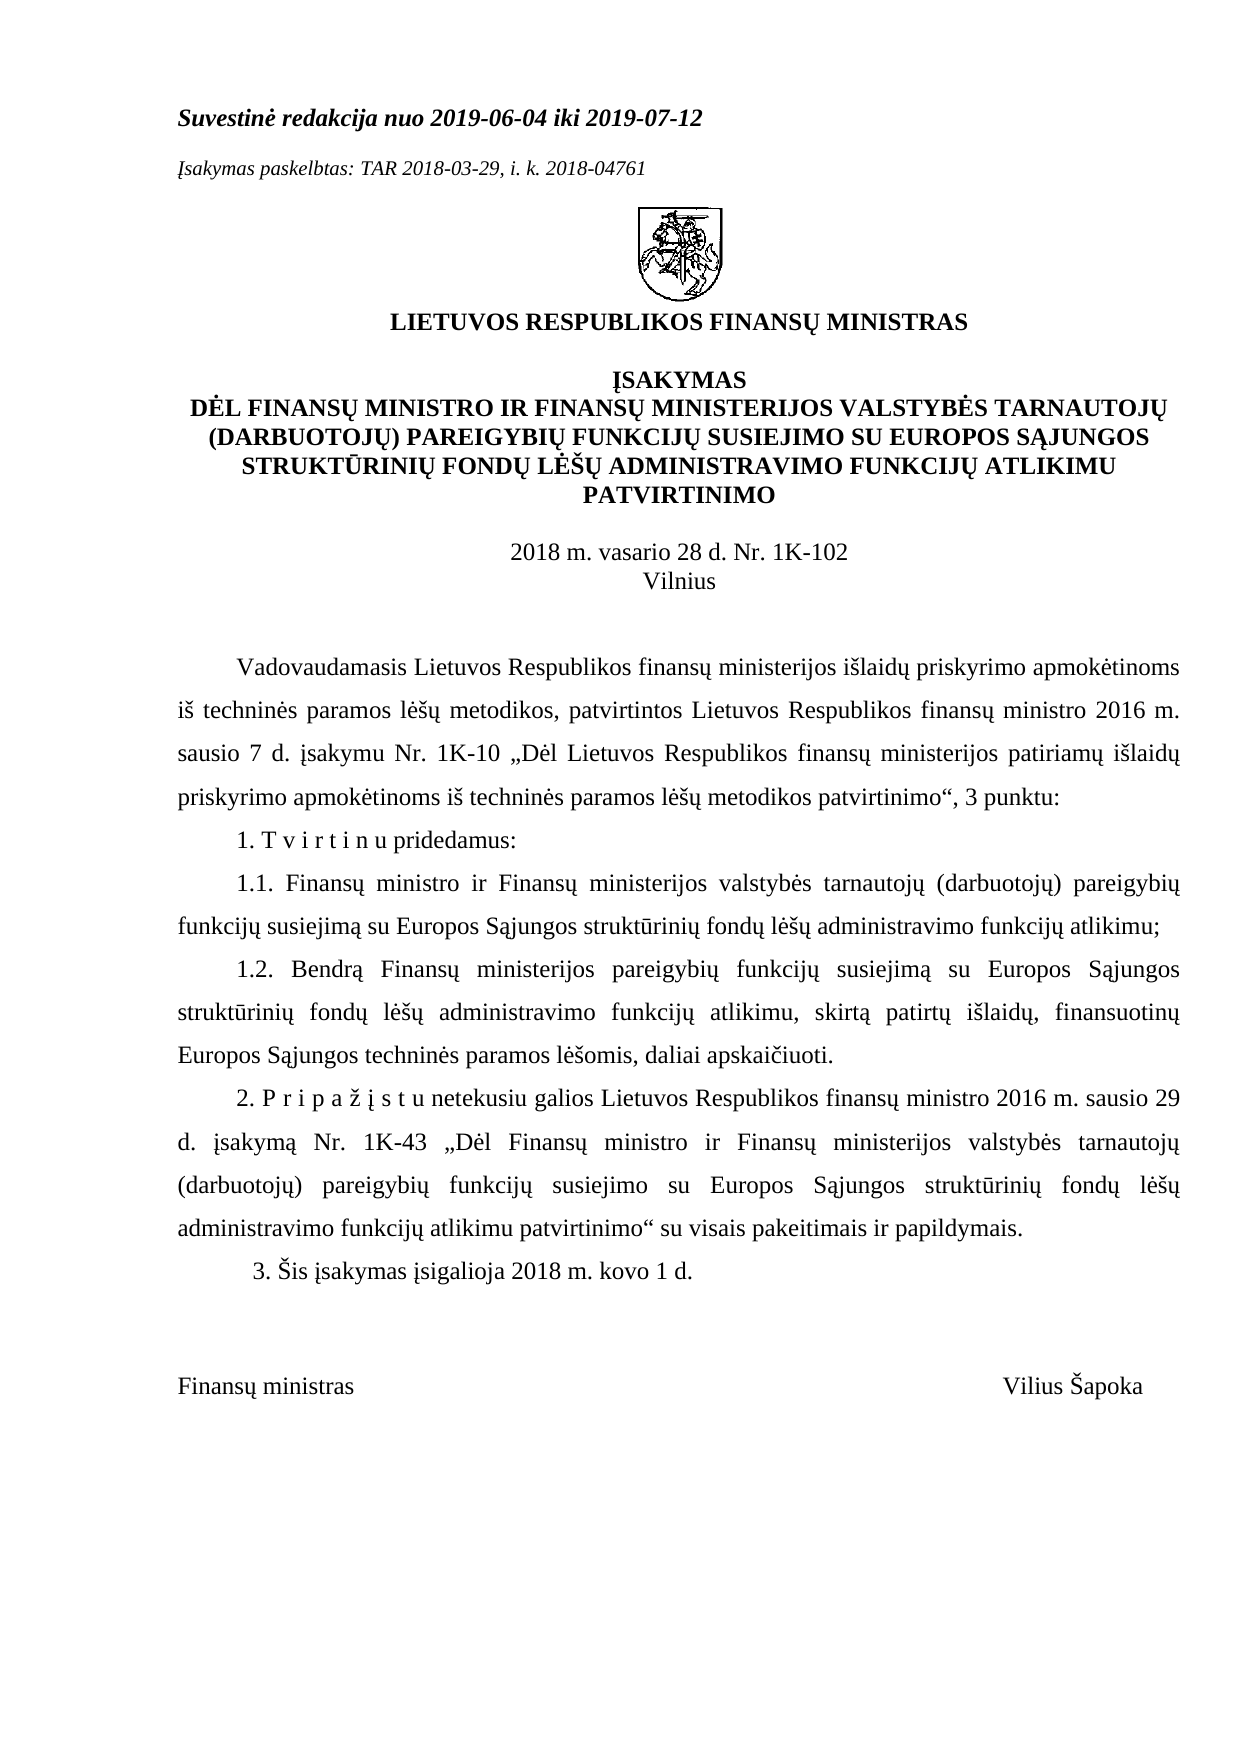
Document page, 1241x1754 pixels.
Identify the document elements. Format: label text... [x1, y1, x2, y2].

text Įsakymas paskelbtas: TAR 2018-03-29, i. k. 2018-04761 [177, 156, 1181, 180]
text 2018 m. vasario 28 d. Nr. 1K-102 [177, 537, 1181, 566]
text Finansų ministras Vilius Šapoka [177, 1371, 1181, 1400]
text 3. Šis įsakymas įsigalioja 2018 m. kovo 1 d. [177, 1256, 1181, 1285]
text DĖL FINANSŲ MINISTRO IR FINANSŲ MINISTERIJOS VALSTYBĖS TARNAUTOJŲ (DARBUOTOJŲ) PAREIGYBIŲ FUNKCIJŲ SUSIEJIMO SU EUROPOS SĄJUNGOS STRUKTŪRINIŲ FONDŲ LĖŠŲ ADMINISTRAVIMO FUNKCIJŲ ATLIKIMU [177, 393, 1181, 480]
text 2. P r i p a ž į s t u netekusiu galios Lietuvos Respublikos finansų ministro 2016 m. sausio 29 d. įsakymą Nr. 1K-43 „Dėl Finansų ministro ir Finansų ministerijos valstybės tarnautojų (darbuotojų) pareigybių funkcijų susiejimo su Europos Sąjungos struktūrinių fondų lėšų administravimo funkcijų atlikimu patvirtinimo“ su visais pakeitimais ir papildymais. [177, 1083, 1181, 1242]
text PATVIRTINIMO [177, 480, 1181, 508]
text ĮSAKYMAS [177, 365, 1181, 393]
text 1.1. Finansų ministro ir Finansų ministerijos valstybės tarnautojų (darbuotojų) pareigybių funkcijų susiejimą su Europos Sąjungos struktūrinių fondų lėšų administravimo funkcijų atlikimu; [177, 868, 1181, 940]
text LIETUVOS RESPUBLIKOS FINANSŲ MINISTRAS [177, 307, 1181, 336]
text 1. T v i r t i n u pridedamus: [177, 825, 1181, 853]
text Vadovaudamasis Lietuvos Respublikos finansų ministerijos išlaidų priskyrimo apmokėtinoms iš techninės paramos lėšų metodikos, patvirtintos Lietuvos Respublikos finansų ministro 2016 m. sausio 7 d. įsakymu Nr. 1K-10 „Dėl Lietuvos Respublikos finansų ministerijos patiriamų išlaidų priskyrimo apmokėtinoms iš techninės paramos lėšų metodikos patvirtinimo“, 3 punktu: [177, 652, 1181, 810]
text Vilnius [177, 566, 1181, 595]
text 1.2. Bendrą Finansų ministerijos pareigybių funkcijų susiejimą su Europos Sąjungos struktūrinių fondų lėšų administravimo funkcijų atlikimu, skirtą patirtų išlaidų, finansuotinų Europos Sąjungos techninės paramos lėšomis, daliai apskaičiuoti. [177, 954, 1181, 1069]
text Suvestinė redakcija nuo 2019-06-04 iki 2019-07-12 [177, 103, 1181, 132]
